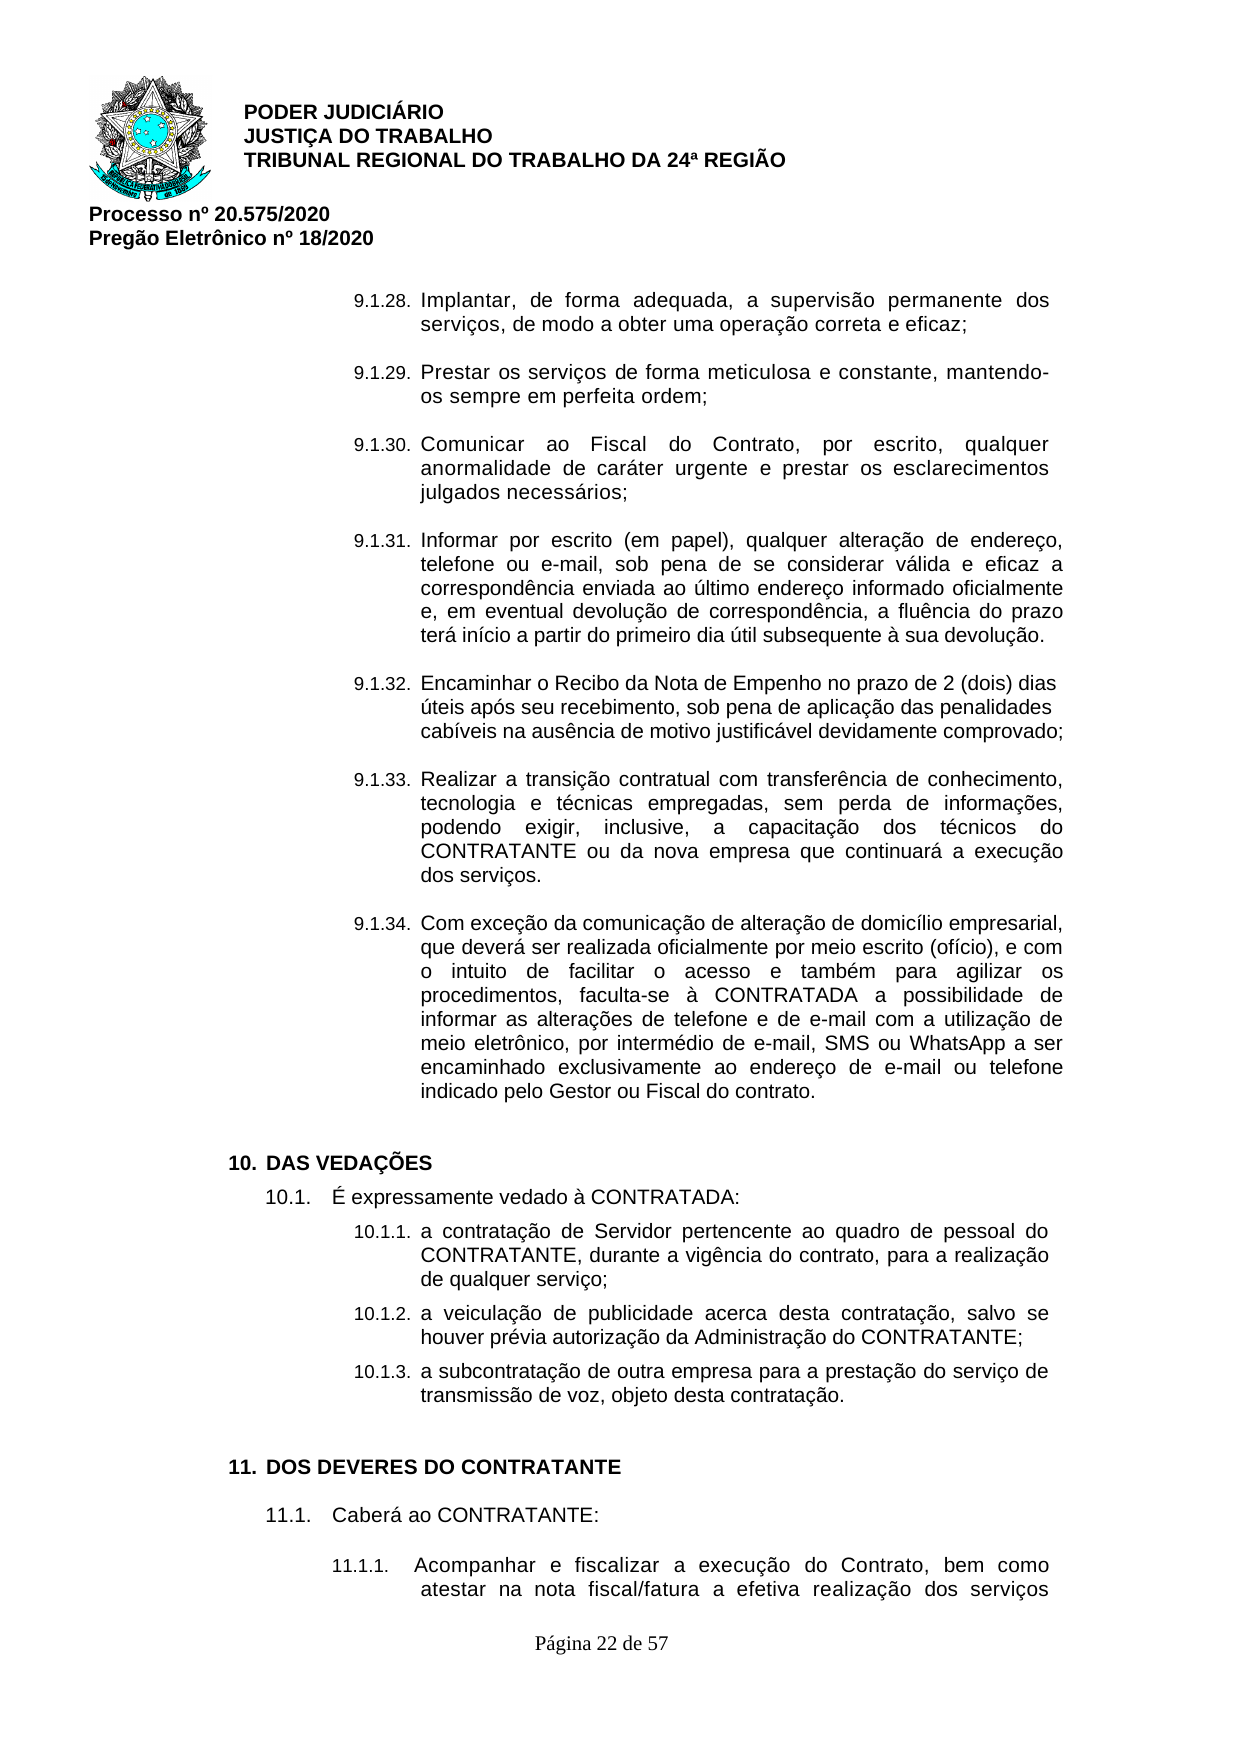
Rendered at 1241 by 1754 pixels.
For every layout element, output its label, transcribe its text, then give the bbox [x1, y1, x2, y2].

list Caberá ao CONTRATANTE: [265, 1503, 1049, 1527]
list a contratação de Servidor pertencente ao quadro de pessoal do CONTRATANTE, durante a vigência do contrato, para a realização de qualquer serviço; [354, 1219, 1049, 1291]
subtitle DAS VEDAÇÕES [228, 1150, 1049, 1174]
list Prestar os serviços de forma meticulosa e constante, mantendo-os sempre em perfeita ordem; [354, 360, 1049, 408]
list Realizar a transição contratual com transferência de conhecimento, tecnologia e técnicas empregadas, sem perda de informações, podendo exigir, inclusive, a capacitação dos técnicos do CONTRATANTE ou da nova empresa que continuará a execução dos serviços. [354, 767, 1064, 887]
list Acompanhar e fiscalizar a execução do Contrato, bem como atestar na nota fiscal/fatura a efetiva realização dos serviços [332, 1552, 1049, 1600]
list Com exceção da comunicação de alteração de domicílio empresarial, que deverá ser realizada oficialmente por meio escrito (ofício), e com o intuito de facilitar o acesso e também para agilizar os procedimentos, faculta-se à CONTRATADA a possibilidade de informar as alterações de telefone e de e-mail com a utilização de meio eletrônico, por intermédio de e-mail, SMS ou WhatsApp a ser encaminhado exclusivamente ao endereço de e-mail ou telefone indicado pelo Gestor ou Fiscal do contrato. [354, 911, 1064, 1102]
list Informar por escrito (em papel), qualquer alteração de endereço, telefone ou e-mail, sob pena de se considerar válida e eficaz a correspondência enviada ao último endereço informado oficialmente e, em eventual devolução de correspondência, a fluência do prazo terá início a partir do primeiro dia útil subsequente à sua devolução. [354, 527, 1064, 647]
list Implantar, de forma adequada, a supervisão permanente dos serviços, de modo a obter uma operação correta e eficaz; [354, 288, 1049, 336]
list Encaminhar o Recibo da Nota de Empenho no prazo de 2 (dois) dias úteis após seu recebimento, sob pena de aplicação das penalidades cabíveis na ausência de motivo justificável devidamente comprovado; [354, 671, 1079, 743]
list É expressamente vedado à CONTRATADA: [265, 1185, 1049, 1209]
picture [88, 75, 213, 202]
list a subcontratação de outra empresa para a prestação do serviço de transmissão de voz, objeto desta contratação. [354, 1359, 1049, 1407]
subtitle DOS DEVERES DO CONTRATANTE [228, 1455, 1049, 1479]
list Comunicar ao Fiscal do Contrato, por escrito, qualquer anormalidade de caráter urgente e prestar os esclarecimentos julgados necessários; [354, 432, 1049, 503]
list a veiculação de publicidade acerca desta contratação, salvo se houver prévia autorização da Administração do CONTRATANTE; [354, 1301, 1049, 1349]
